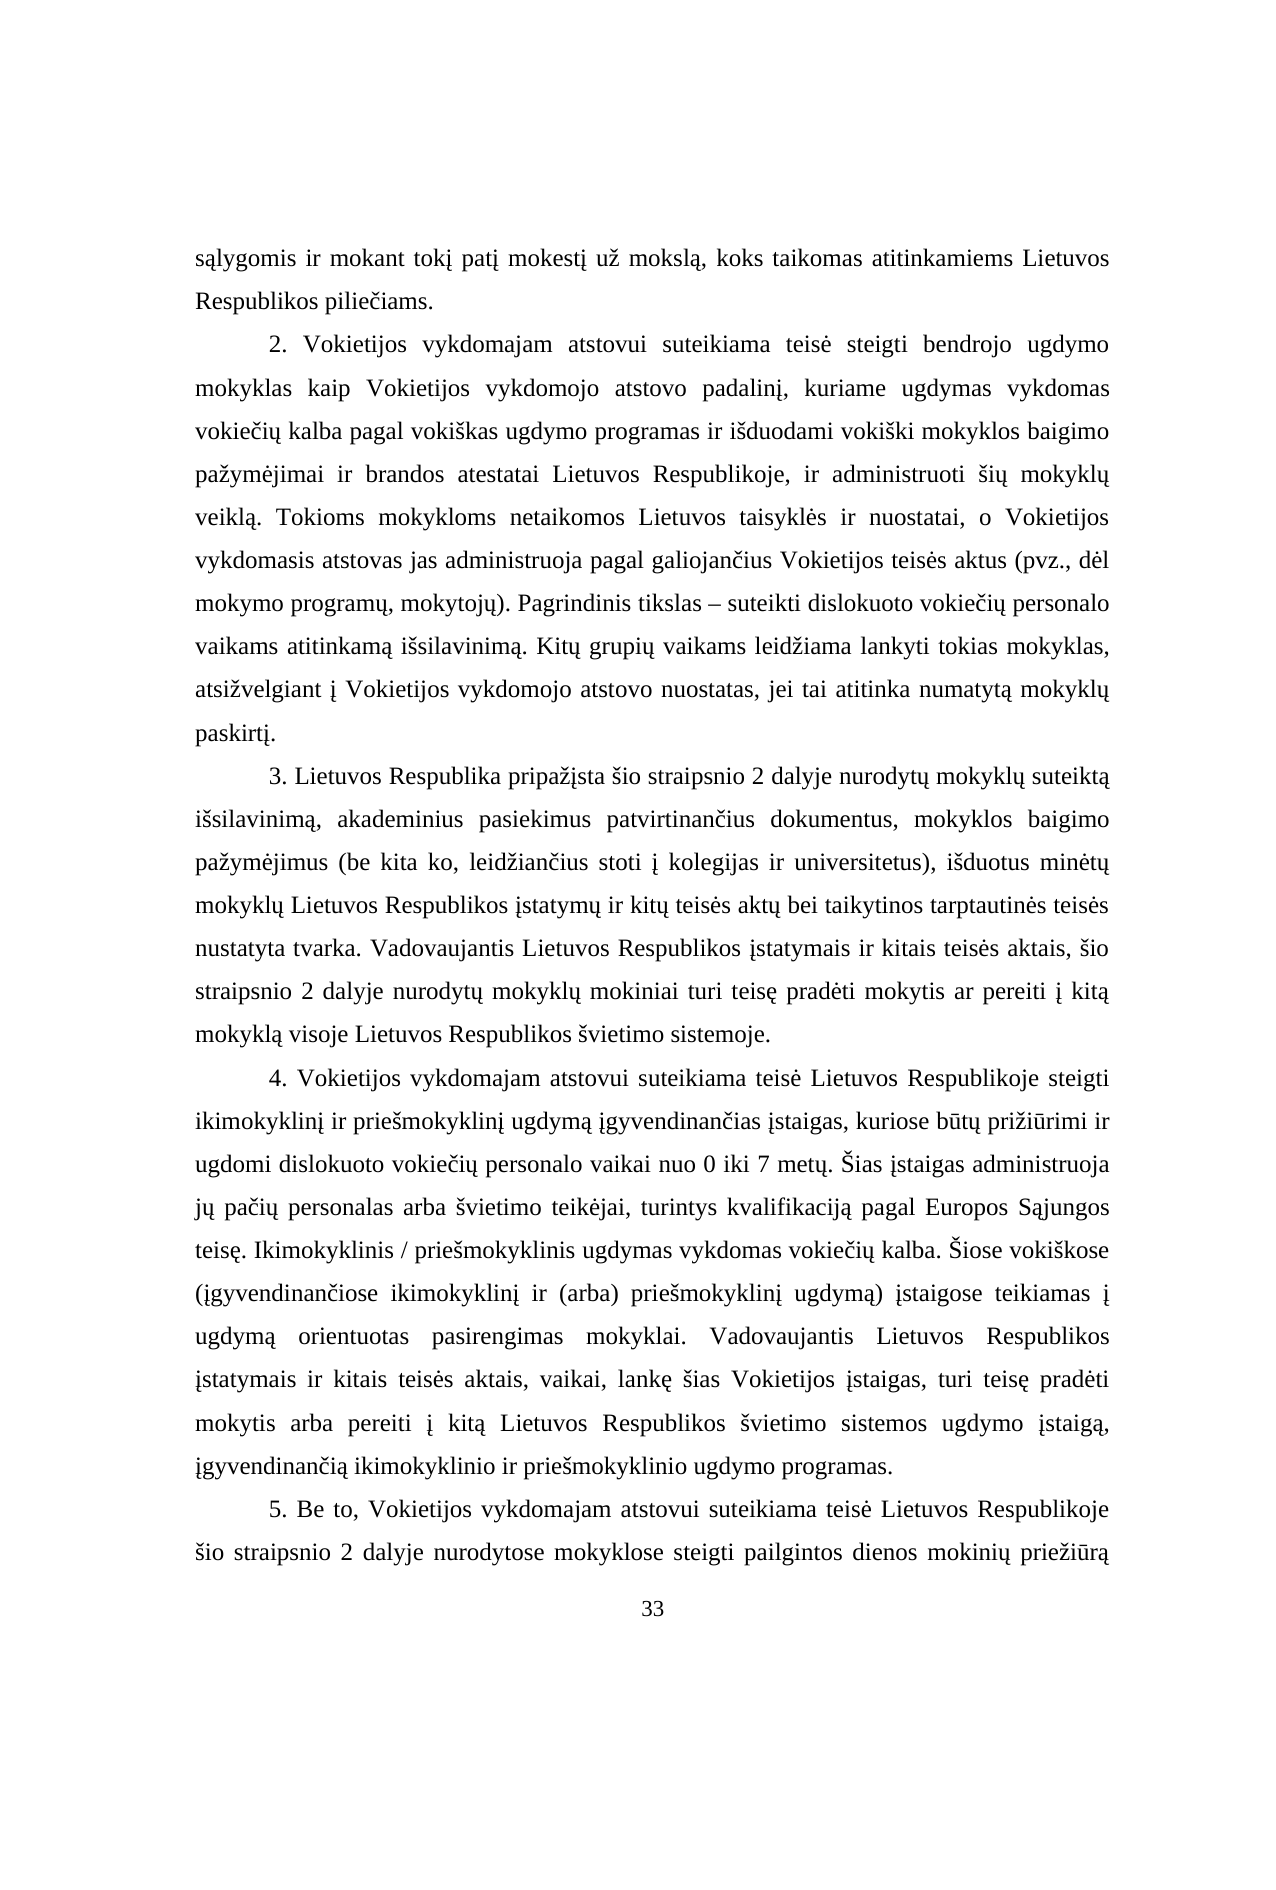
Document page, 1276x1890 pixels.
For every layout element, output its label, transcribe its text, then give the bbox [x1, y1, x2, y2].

text 2. Vokietijos vykdomajam atstovui suteikiama teisė steigti bendrojo ugdymo mokyklas kaip Vokietijos vykdomojo atstovo padalinį, kuriame ugdymas vykdomas vokiečių kalba pagal vokiškas ugdymo programas ir išduodami vokiški mokyklos baigimo pažymėjimai ir brandos atestatai Lietuvos Respublikoje, ir administruoti šių mokyklų veiklą. Tokioms mokykloms netaikomos Lietuvos taisyklės ir nuostatai, o Vokietijos vykdomasis atstovas jas administruoja pagal galiojančius Vokietijos teisės aktus (pvz., dėl mokymo programų, mokytojų). Pagrindinis tikslas – suteikti dislokuoto vokiečių personalo vaikams atitinkamą išsilavinimą. Kitų grupių vaikams leidžiama lankyti tokias mokyklas, atsižvelgiant į Vokietijos vykdomojo atstovo nuostatas, jei tai atitinka numatytą mokyklų paskirtį. [195, 329, 1110, 746]
text sąlygomis ir mokant tokį patį mokestį už mokslą, koks taikomas atitinkamiems Lietuvos Respublikos piliečiams. [195, 243, 1110, 315]
text 3. Lietuvos Respublika pripažįsta šio straipsnio 2 dalyje nurodytų mokyklų suteiktą išsilavinimą, akademinius pasiekimus patvirtinančius dokumentus, mokyklos baigimo pažymėjimus (be kita ko, leidžiančius stoti į kolegijas ir universitetus), išduotus minėtų mokyklų Lietuvos Respublikos įstatymų ir kitų teisės aktų bei taikytinos tarptautinės teisės nustatyta tvarka. Vadovaujantis Lietuvos Respublikos įstatymais ir kitais teisės aktais, šio straipsnio 2 dalyje nurodytų mokyklų mokiniai turi teisę pradėti mokytis ar pereiti į kitą mokyklą visoje Lietuvos Respublikos švietimo sistemoje. [195, 761, 1110, 1048]
text 4. Vokietijos vykdomajam atstovui suteikiama teisė Lietuvos Respublikoje steigti ikimokyklinį ir priešmokyklinį ugdymą įgyvendinančias įstaigas, kuriose būtų prižiūrimi ir ugdomi dislokuoto vokiečių personalo vaikai nuo 0 iki 7 metų. Šias įstaigas administruoja jų pačių personalas arba švietimo teikėjai, turintys kvalifikaciją pagal Europos Sąjungos teisę. Ikimokyklinis / priešmokyklinis ugdymas vykdomas vokiečių kalba. Šiose vokiškose (įgyvendinančiose ikimokyklinį ir (arba) priešmokyklinį ugdymą) įstaigose teikiamas į ugdymą orientuotas pasirengimas mokyklai. Vadovaujantis Lietuvos Respublikos įstatymais ir kitais teisės aktais, vaikai, lankę šias Vokietijos įstaigas, turi teisę pradėti mokytis arba pereiti į kitą Lietuvos Respublikos švietimo sistemos ugdymo įstaigą, įgyvendinančią ikimokyklinio ir priešmokyklinio ugdymo programas. [195, 1063, 1110, 1479]
text 5. Be to, Vokietijos vykdomajam atstovui suteikiama teisė Lietuvos Respublikoje šio straipsnio 2 dalyje nurodytose mokyklose steigti pailgintos dienos mokinių priežiūrą [195, 1494, 1110, 1566]
